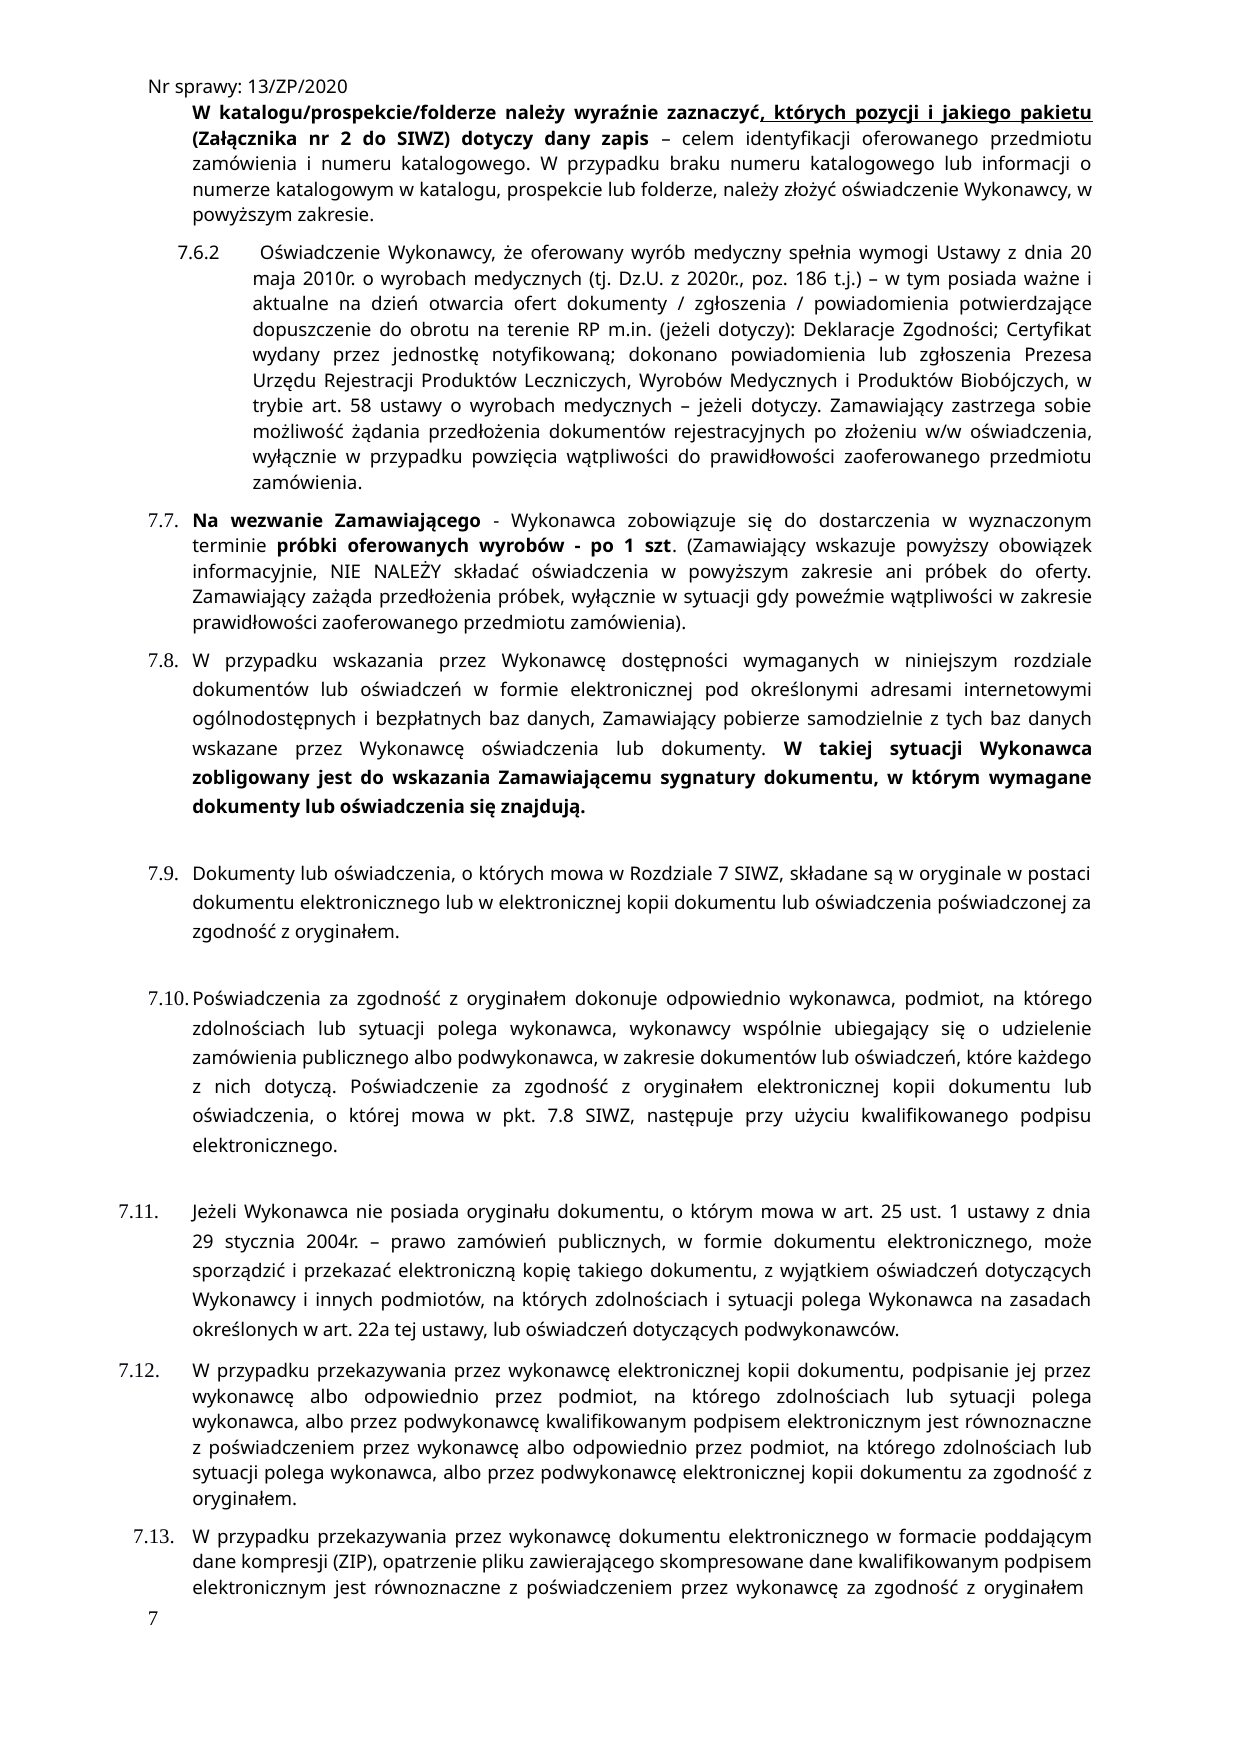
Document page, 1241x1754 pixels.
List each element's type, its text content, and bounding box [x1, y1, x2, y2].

list W przypadku przekazywania przez wykonawcę elektronicznej kopii dokumentu, podpisanie jej przez wykonawcę albo odpowiednio przez podmiot, na którego zdolnościach lub sytuacji polega wykonawca, albo przez podwykonawcę kwalifikowanym podpisem elektronicznym jest równoznaczne z poświadczeniem przez wykonawcę albo odpowiednio przez podmiot, na którego zdolnościach lub sytuacji polega wykonawca, albo przez podwykonawcę elektronicznej kopii dokumentu za zgodność z oryginałem. [118, 1358, 1093, 1511]
list Na wezwanie Zamawiającego - Wykonawca zobowiązuje się do dostarczenia w wyznaczonym terminie próbki oferowanych wyrobów - po 1 szt. (Zamawiający wskazuje powyższy obowiązek informacyjnie, NIE NALEŻY składać oświadczenia w powyższym zakresie ani próbek do oferty. Zamawiający zażąda przedłożenia próbek, wyłącznie w sytuacji gdy poweźmie wątpliwości w zakresie prawidłowości zaoferowanego przedmiotu zamówienia). [148, 507, 1093, 635]
list Oświadczenie Wykonawcy, że oferowany wyrób medyczny spełnia wymogi Ustawy z dnia 20 maja 2010r. o wyrobach medycznych (tj. Dz.U. z 2020r., poz. 186 t.j.) – w tym posiada ważne i aktualne na dzień otwarcia ofert dokumenty / zgłoszenia / powiadomienia potwierdzające dopuszczenie do obrotu na terenie RP m.in. (jeżeli dotyczy): Deklaracje Zgodności; Certyfikat wydany przez jednostkę notyfikowaną; dokonano powiadomienia lub zgłoszenia Prezesa Urzędu Rejestracji Produktów Leczniczych, Wyrobów Medycznych i Produktów Biobójczych, w trybie art. 58 ustawy o wyrobach medycznych – jeżeli dotyczy. Zamawiający zastrzega sobie możliwość żądania przedłożenia dokumentów rejestracyjnych po złożeniu w/w oświadczenia, wyłącznie w przypadku powzięcia wątpliwości do prawidłowości zaoferowanego przedmiotu zamówienia. [177, 239, 1093, 494]
list W przypadku przekazywania przez wykonawcę dokumentu elektronicznego w formacie poddającym dane kompresji (ZIP), opatrzenie pliku zawierającego skompresowane dane kwalifikowanym podpisem elektronicznym jest równoznaczne z poświadczeniem przez wykonawcę za zgodność z oryginałem [133, 1523, 1093, 1600]
list Dokumenty lub oświadczenia, o których mowa w Rozdziale 7 SIWZ, składane są w oryginale w postaci dokumentu elektronicznego lub w elektronicznej kopii dokumentu lub oświadczenia poświadczonej za zgodność z oryginałem. [148, 860, 1093, 944]
list Poświadczenia za zgodność z oryginałem dokonuje odpowiednio wykonawca, podmiot, na którego zdolnościach lub sytuacji polega wykonawca, wykonawcy wspólnie ubiegający się o udzielenie zamówienia publicznego albo podwykonawca, w zakresie dokumentów lub oświadczeń, które każdego z nich dotyczą. Poświadczenie za zgodność z oryginałem elektronicznej kopii dokumentu lub oświadczenia, o której mowa w pkt. 7.8 SIWZ, następuje przy użyciu kwalifikowanego podpisu elektronicznego. [148, 986, 1093, 1157]
list W przypadku wskazania przez Wykonawcę dostępności wymaganych w niniejszym rozdziale dokumentów lub oświadczeń w formie elektronicznej pod określonymi adresami internetowymi ogólnodostępnych i bezpłatnych baz danych, Zamawiający pobierze samodzielnie z tych baz danych wskazane przez Wykonawcę oświadczenia lub dokumenty. W takiej sytuacji Wykonawca zobligowany jest do wskazania Zamawiającemu sygnatury dokumentu, w którym wymagane dokumenty lub oświadczenia się znajdują. [148, 647, 1093, 819]
list Jeżeli Wykonawca nie posiada oryginału dokumentu, o którym mowa w art. 25 ust. 1 ustawy z dnia 29 stycznia 2004r. – prawo zamówień publicznych, w formie dokumentu elektronicznego, może sporządzić i przekazać elektroniczną kopię takiego dokumentu, z wyjątkiem oświadczeń dotyczących Wykonawcy i innych podmiotów, na których zdolnościach i sytuacji polega Wykonawca na zasadach określonych w art. 22a tej ustawy, lub oświadczeń dotyczących podwykonawców. [118, 1199, 1093, 1341]
text W katalogu/prospekcie/folderze należy wyraźnie zaznaczyć, których pozycji i jakiego pakietu (Załącznika nr 2 do SIWZ) dotyczy dany zapis – celem identyfikacji oferowanego przedmiotu zamówienia i numeru katalogowego. W przypadku braku numeru katalogowego lub informacji o numerze katalogowym w katalogu, prospekcie lub folderze, należy złożyć oświadczenie Wykonawcy, w powyższym zakresie. [192, 99, 1093, 227]
